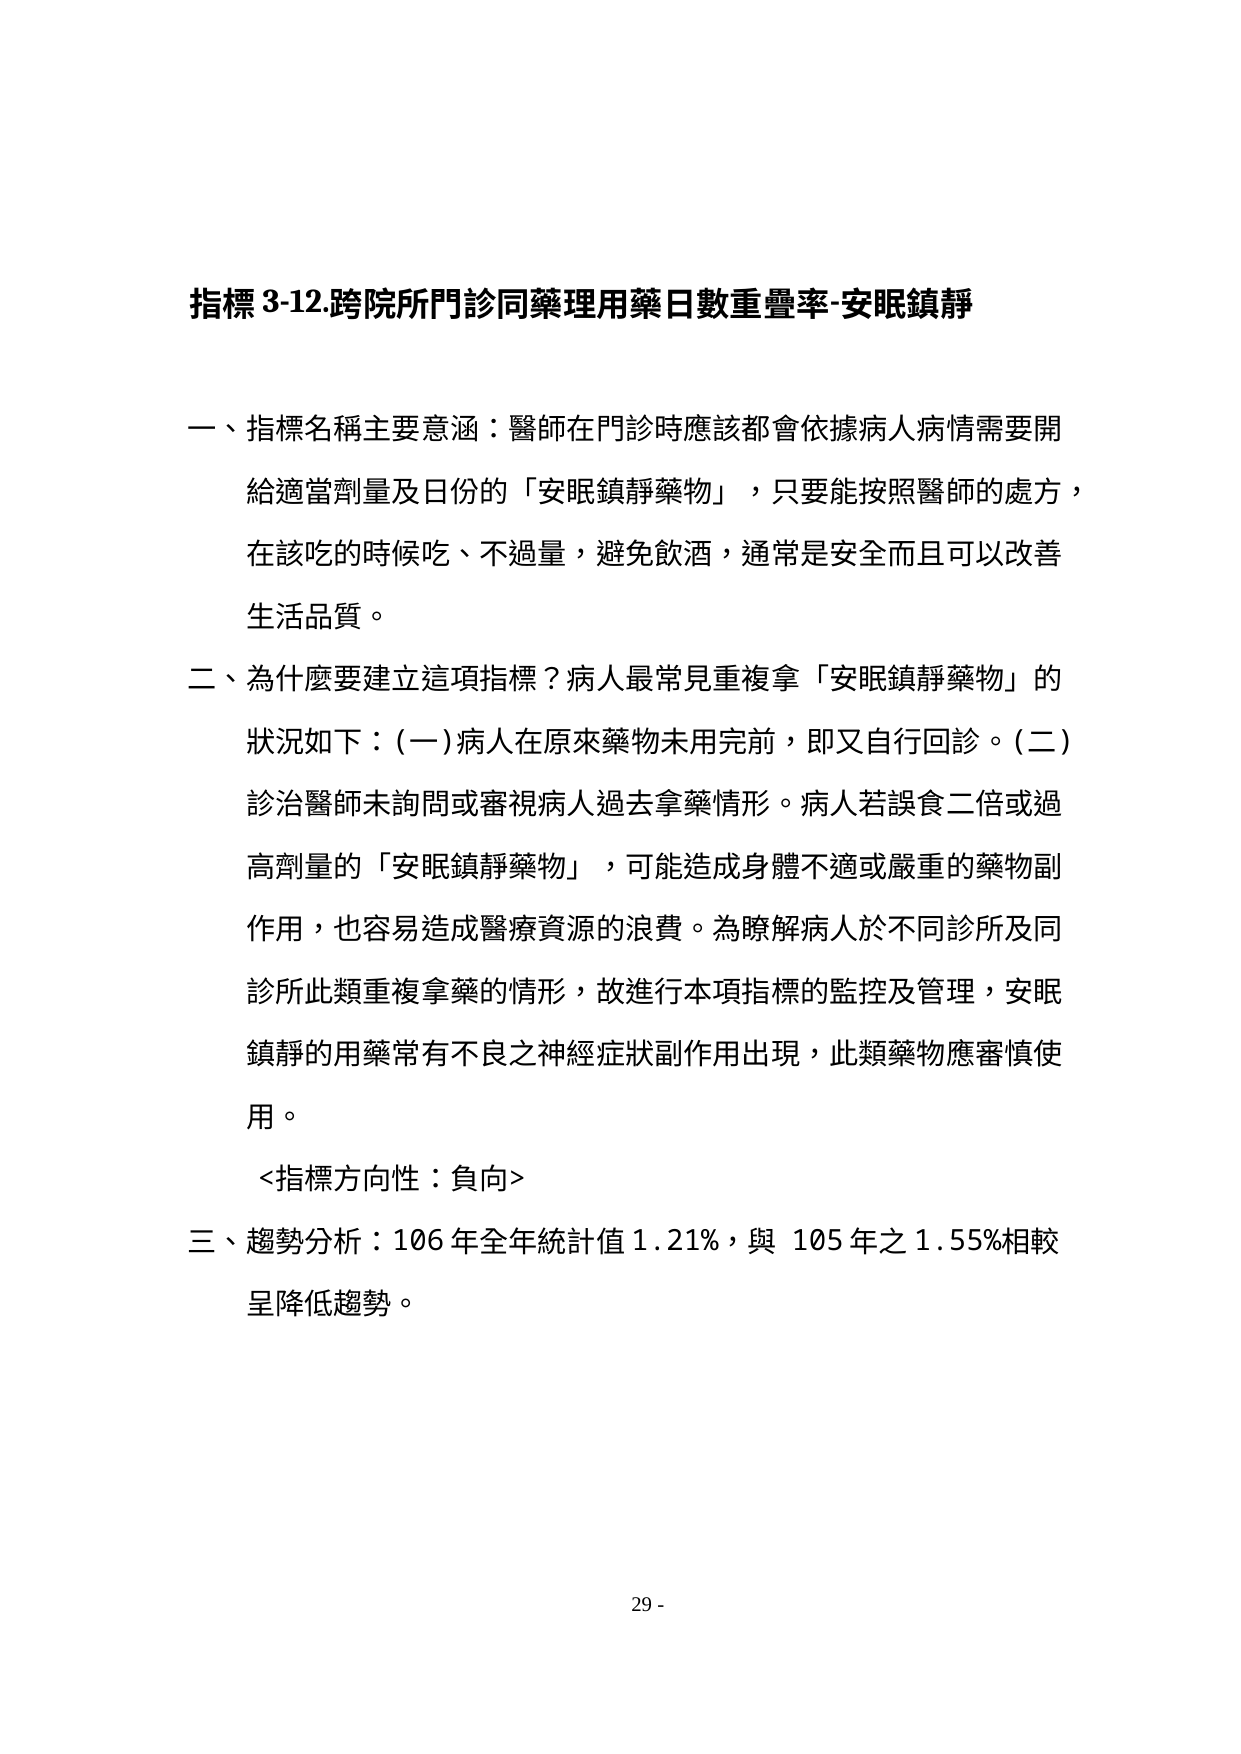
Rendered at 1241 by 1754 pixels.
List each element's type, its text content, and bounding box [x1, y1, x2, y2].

table_header 指標3-12.跨院所門診同藥理用藥日數重疊率-安眠鎮靜 [188, 198, 1016, 329]
text <指標方向性：負向> [187, 1135, 1078, 1198]
text 一、指標名稱主要意涵：醫師在門診時應該都會依據病人病情需要開給適當劑量及日份的「安眠鎮靜藥物」，只要能按照醫師的處方，在該吃的時候吃、不過量，避免飲酒，通常是安全而且可以改善生活品質。 [187, 385, 1078, 635]
text 三、趨勢分析：106年全年統計值1.21%，與 105年之1.55%相較呈降低趨勢。 [187, 1198, 1078, 1323]
text 二、為什麼要建立這項指標？病人最常見重複拿「安眠鎮靜藥物」的狀況如下：(一)病人在原來藥物未用完前，即又自行回診。(二)診治醫師未詢問或審視病人過去拿藥情形。病人若誤食二倍或過高劑量的「安眠鎮靜藥物」，可能造成身體不適或嚴重的藥物副作用，也容易造成醫療資源的浪費。為瞭解病人於不同診所及同診所此類重複拿藥的情形，故進行本項指標的監控及管理，安眠鎮靜的用藥常有不良之神經症狀副作用出現，此類藥物應審慎使用。 [187, 635, 1078, 1135]
